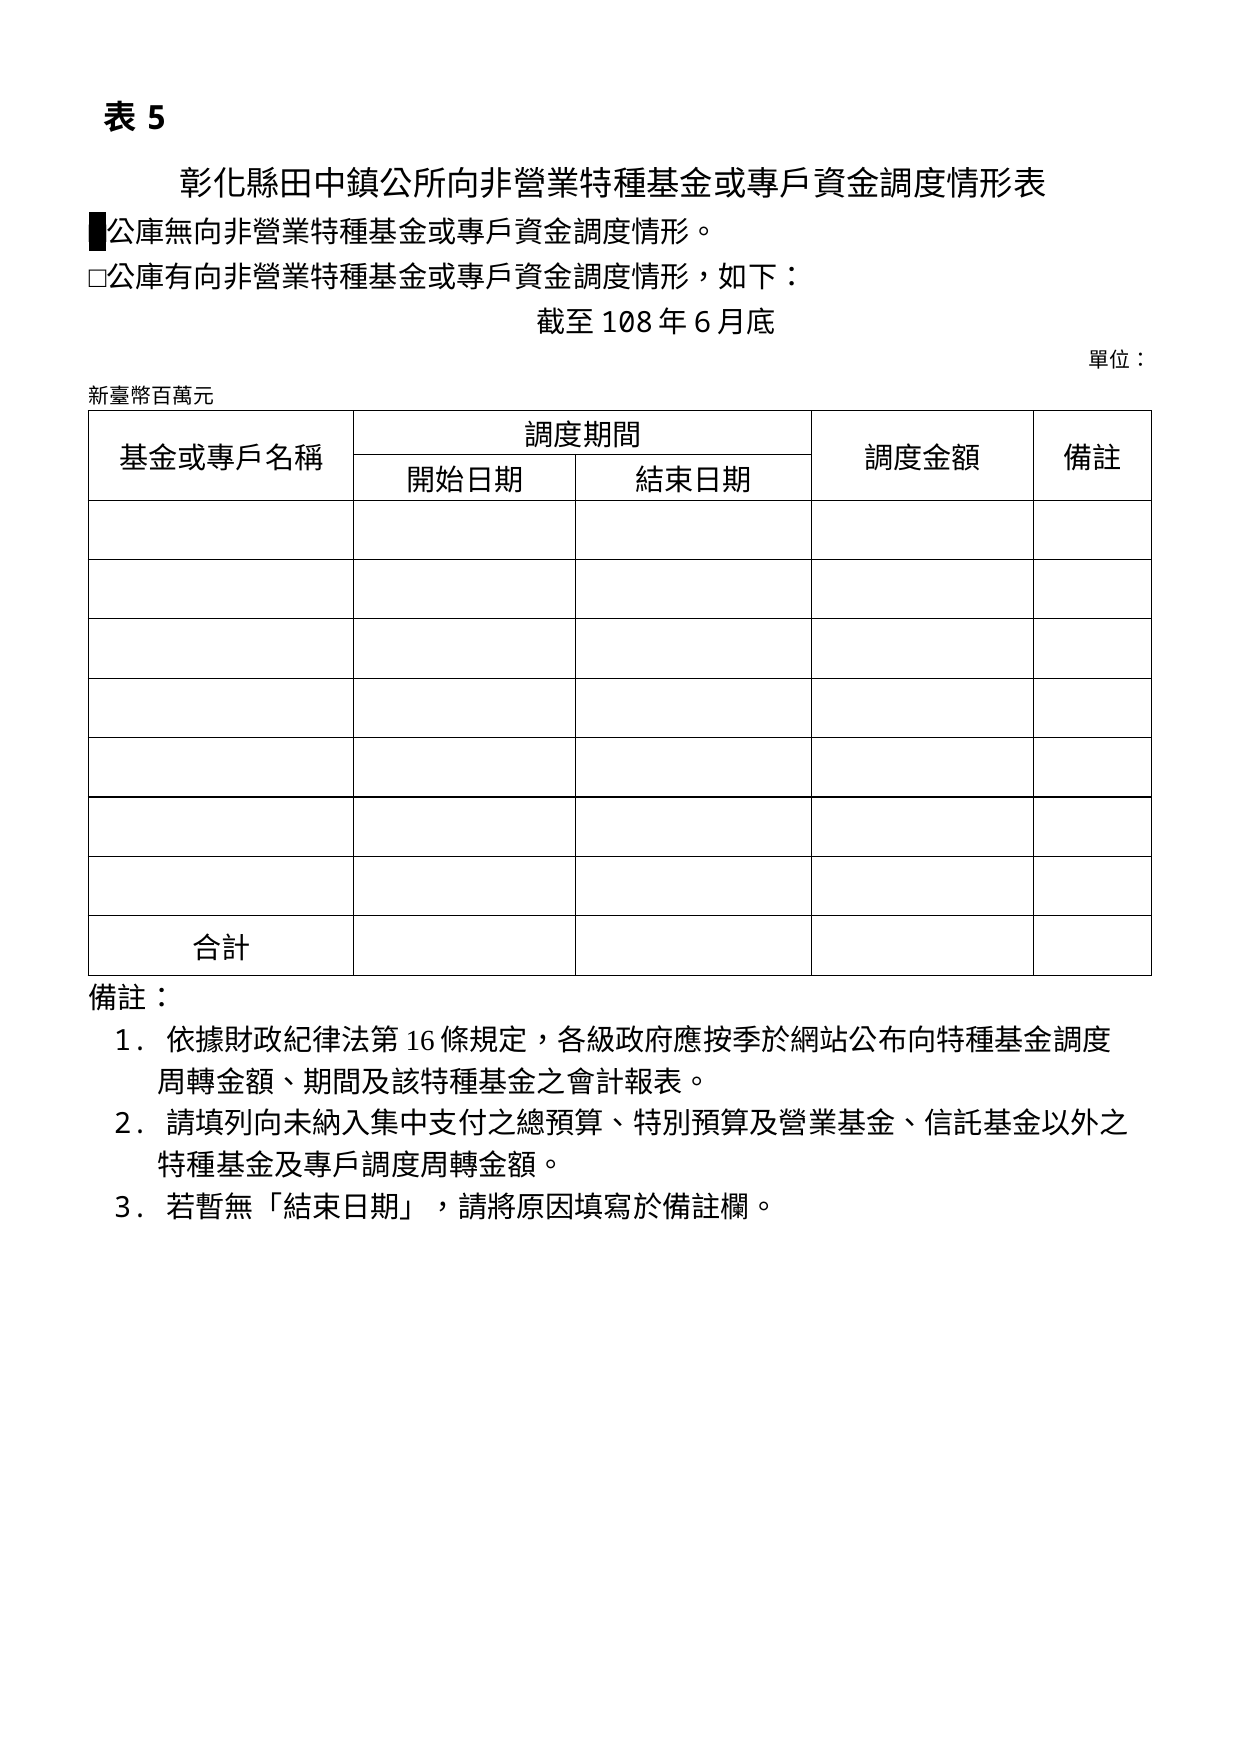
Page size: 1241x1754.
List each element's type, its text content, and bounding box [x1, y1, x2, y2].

table_cell [89, 738, 353, 796]
text □公庫無向非營業特種基金或專戶資金調度情形。 [89, 214, 1137, 250]
table_header 調度期間 [354, 411, 811, 454]
table_cell [354, 619, 575, 678]
text 3. 若暫無「結束日期」，請將原因填寫於備註欄。 [114, 1184, 1137, 1226]
table_cell [89, 798, 353, 856]
table_header 基金或專戶名稱 [89, 411, 353, 499]
table_cell 開始日期 [354, 455, 575, 499]
table_cell [812, 619, 1033, 678]
table_cell [576, 857, 811, 915]
table_cell [354, 798, 575, 856]
table_cell [1034, 501, 1151, 559]
table_cell [576, 798, 811, 856]
table_header 調度金額 [812, 411, 1033, 499]
table_cell [89, 560, 353, 618]
table_cell [812, 679, 1033, 737]
table_cell [89, 857, 353, 915]
table_cell [576, 619, 811, 678]
table_cell [354, 679, 575, 737]
table_cell [89, 501, 353, 559]
table_cell [354, 560, 575, 618]
table_cell [812, 798, 1033, 856]
table_cell [1034, 916, 1151, 974]
table_cell [354, 738, 575, 796]
table_cell [1034, 619, 1151, 678]
text 單位：新臺幣百萬元 [89, 339, 1137, 410]
table_header 備註 [1034, 411, 1151, 499]
text 2. 請填列向未納入集中支付之總預算、特別預算及營業基金、信託基金以外之特種基金及專戶調度周轉金額。 [114, 1101, 1137, 1184]
table_cell [1034, 738, 1151, 796]
text □公庫有向非營業特種基金或專戶資金調度情形，如下： [89, 259, 1137, 295]
table_cell [354, 916, 575, 974]
table_cell [1034, 798, 1151, 856]
table_cell [89, 619, 353, 678]
table_cell 結束日期 [576, 455, 811, 499]
table_cell [576, 501, 811, 559]
table_cell [812, 857, 1033, 915]
table_cell [89, 679, 353, 737]
table_cell [1034, 560, 1151, 618]
text 備註： [88, 976, 1137, 1017]
table_cell [354, 857, 575, 915]
table_cell [812, 916, 1033, 974]
table_cell [576, 679, 811, 737]
table_cell [1034, 679, 1151, 737]
text 彰化縣田中鎮公所向非營業特種基金或專戶資金調度情形表 [89, 162, 1137, 204]
table_cell [812, 738, 1033, 796]
text 1. 依據財政紀律法第16條規定，各級政府應按季於網站公布向特種基金調度周轉金額、期間及該特種基金之會計報表。 [114, 1017, 1137, 1101]
table_cell [1034, 857, 1151, 915]
table_cell 合計 [89, 916, 353, 974]
table_cell [576, 738, 811, 796]
table_cell [812, 501, 1033, 559]
table_cell [354, 501, 575, 559]
table_cell [812, 560, 1033, 618]
table_cell [576, 916, 811, 974]
table_cell [576, 560, 811, 618]
text 截至108年6月底 [89, 304, 1137, 339]
